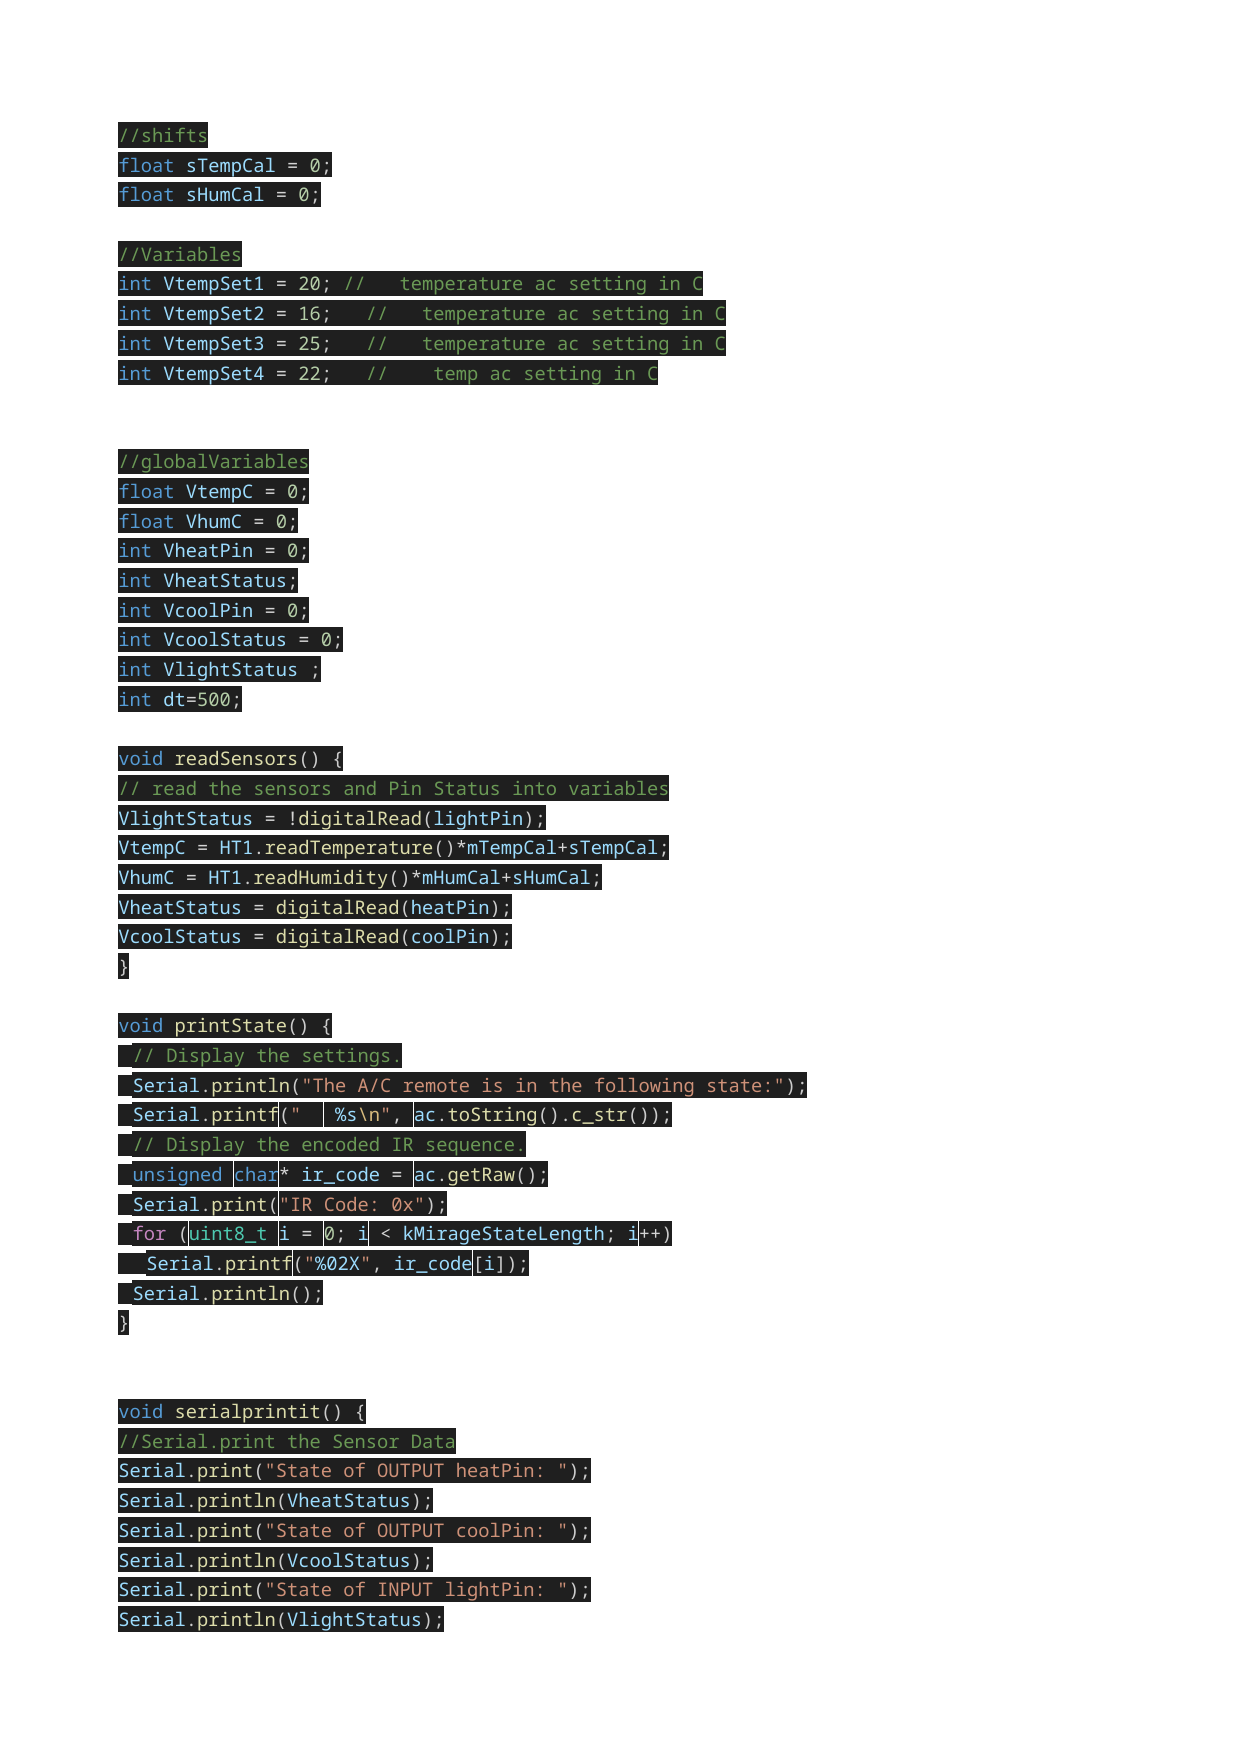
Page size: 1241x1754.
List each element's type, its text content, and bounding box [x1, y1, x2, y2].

text Serial.println(VcoolStatus); [118, 1543, 1122, 1572]
text Serial.print("State of INPUT lightPin: "); [118, 1572, 1122, 1602]
text Serial.printf(" %s\n", ac.toString().c_str()); [118, 1098, 1122, 1127]
text unsigned char* ir_code = ac.getRaw(); [118, 1157, 1122, 1187]
text VcoolStatus = digitalRead(coolPin); [118, 919, 1122, 949]
text int VtempSet3 = 25; // temperature ac setting in C [118, 326, 1122, 356]
text //globalVariables [118, 444, 1122, 474]
text void readSensors() { [118, 741, 1122, 771]
text //Serial.print the Sensor Data [118, 1424, 1122, 1454]
text void serialprintit() { [118, 1394, 1122, 1424]
text // Display the settings. [118, 1038, 1122, 1068]
text Serial.print("State of OUTPUT coolPin: "); [118, 1513, 1122, 1543]
text int VtempSet4 = 22; // temp ac setting in C [118, 356, 1122, 385]
text int VheatPin = 0; [118, 533, 1122, 563]
text int VheatStatus; [118, 563, 1122, 593]
text VhumC = HT1.readHumidity()*mHumCal+sHumCal; [118, 860, 1122, 890]
text Serial.println(VlightStatus); [118, 1602, 1122, 1632]
text int VcoolPin = 0; [118, 593, 1122, 623]
text int VlightStatus ; [118, 652, 1122, 682]
text Serial.println(); [118, 1276, 1122, 1305]
text VlightStatus = !digitalRead(lightPin); [118, 801, 1122, 830]
text int dt=500; [118, 682, 1122, 712]
text } [118, 1305, 1122, 1335]
text float sTempCal = 0; [118, 148, 1122, 177]
text for (uint8_t i = 0; i < kMirageStateLength; i++) [118, 1216, 1122, 1246]
text VheatStatus = digitalRead(heatPin); [118, 890, 1122, 919]
text float sHumCal = 0; [118, 177, 1122, 207]
text void printState() { [118, 1008, 1122, 1038]
text //shifts [118, 118, 1122, 148]
text float VtempC = 0; [118, 474, 1122, 504]
text Serial.printf("%02X", ir_code[i]); [118, 1246, 1122, 1276]
text Serial.println("The A/C remote is in the following state:"); [118, 1068, 1122, 1098]
text Serial.print("State of OUTPUT heatPin: "); [118, 1454, 1122, 1483]
text int VcoolStatus = 0; [118, 623, 1122, 652]
text // read the sensors and Pin Status into variables [118, 771, 1122, 801]
text VtempC = HT1.readTemperature()*mTempCal+sTempCal; [118, 830, 1122, 860]
text Serial.println(VheatStatus); [118, 1483, 1122, 1513]
text float VhumC = 0; [118, 504, 1122, 533]
text Serial.print("IR Code: 0x"); [118, 1187, 1122, 1216]
text int VtempSet2 = 16; // temperature ac setting in C [118, 296, 1122, 326]
text } [118, 949, 1122, 979]
text //Variables [118, 237, 1122, 267]
text int VtempSet1 = 20; // temperature ac setting in C [118, 267, 1122, 296]
text // Display the encoded IR sequence. [118, 1127, 1122, 1157]
